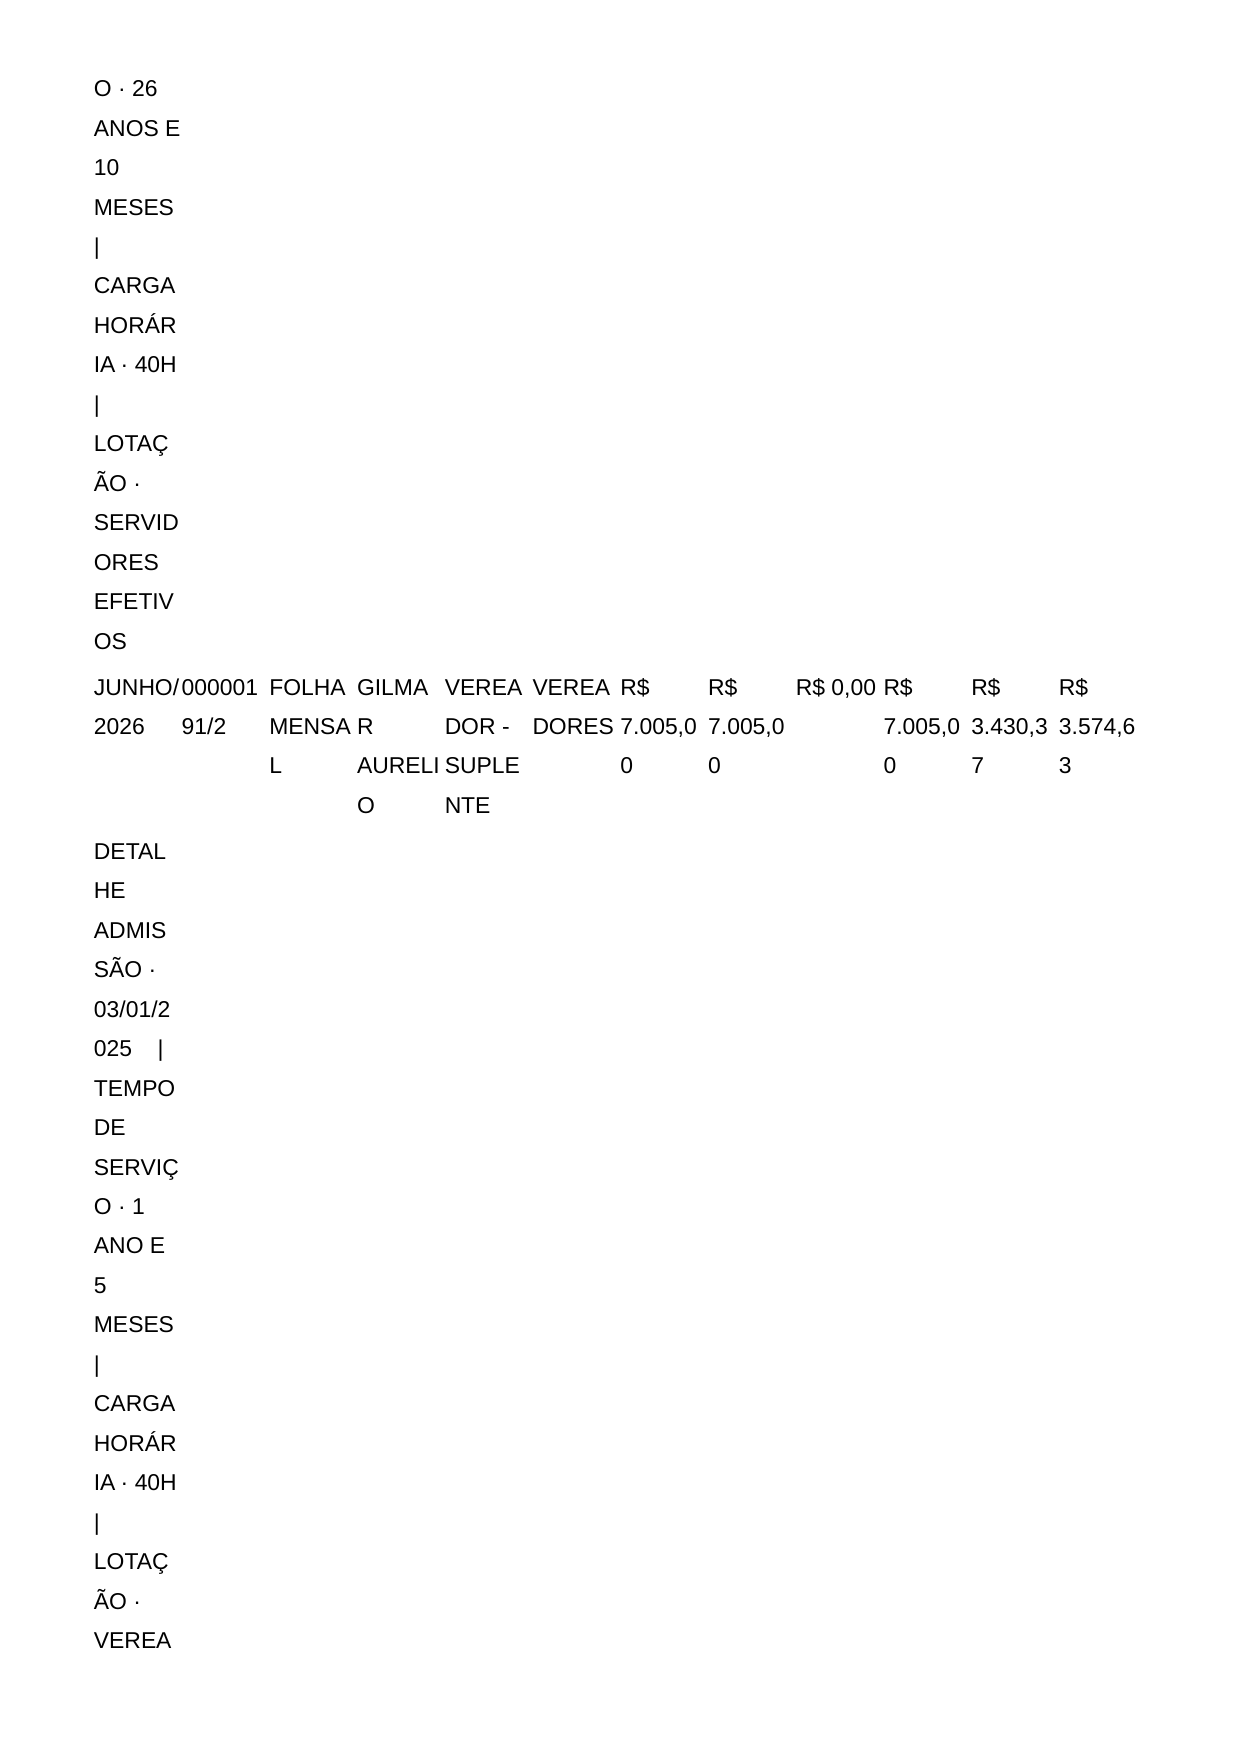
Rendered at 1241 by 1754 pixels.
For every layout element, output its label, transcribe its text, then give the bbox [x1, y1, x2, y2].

table_cell R$ 3.430,37 [971, 674, 1059, 838]
table_cell R$ 0,00 [796, 674, 883, 838]
table_cell GILMAR AURELIO [357, 674, 444, 838]
table_cell R$ 7.005,00 [620, 674, 708, 838]
table_cell O · 26 ANOS E 10 MESES | CARGA HORÁRIA · 40H | LOTAÇÃO · SERVIDORES EFETIVOS [94, 75, 181, 673]
table_cell FOLHA MENSAL [269, 674, 357, 838]
table_cell VEREADOR - SUPLENTE [445, 674, 532, 838]
table_cell R$ 7.005,00 [883, 674, 971, 838]
table_cell DETALHE ADMISSÃO · 03/01/2025 | TEMPO DE SERVIÇO · 1 ANO E 5 MESES | CARGA HORÁRIA · 40H | LOTAÇÃO · VEREA [94, 838, 181, 1653]
table_cell VEREADORES [532, 674, 620, 838]
table_cell 00000191/2 [181, 674, 269, 838]
table_cell R$ 7.005,00 [708, 674, 796, 838]
table_cell JUNHO/2026 [94, 674, 181, 838]
table_cell R$ 3.574,63 [1059, 674, 1146, 838]
